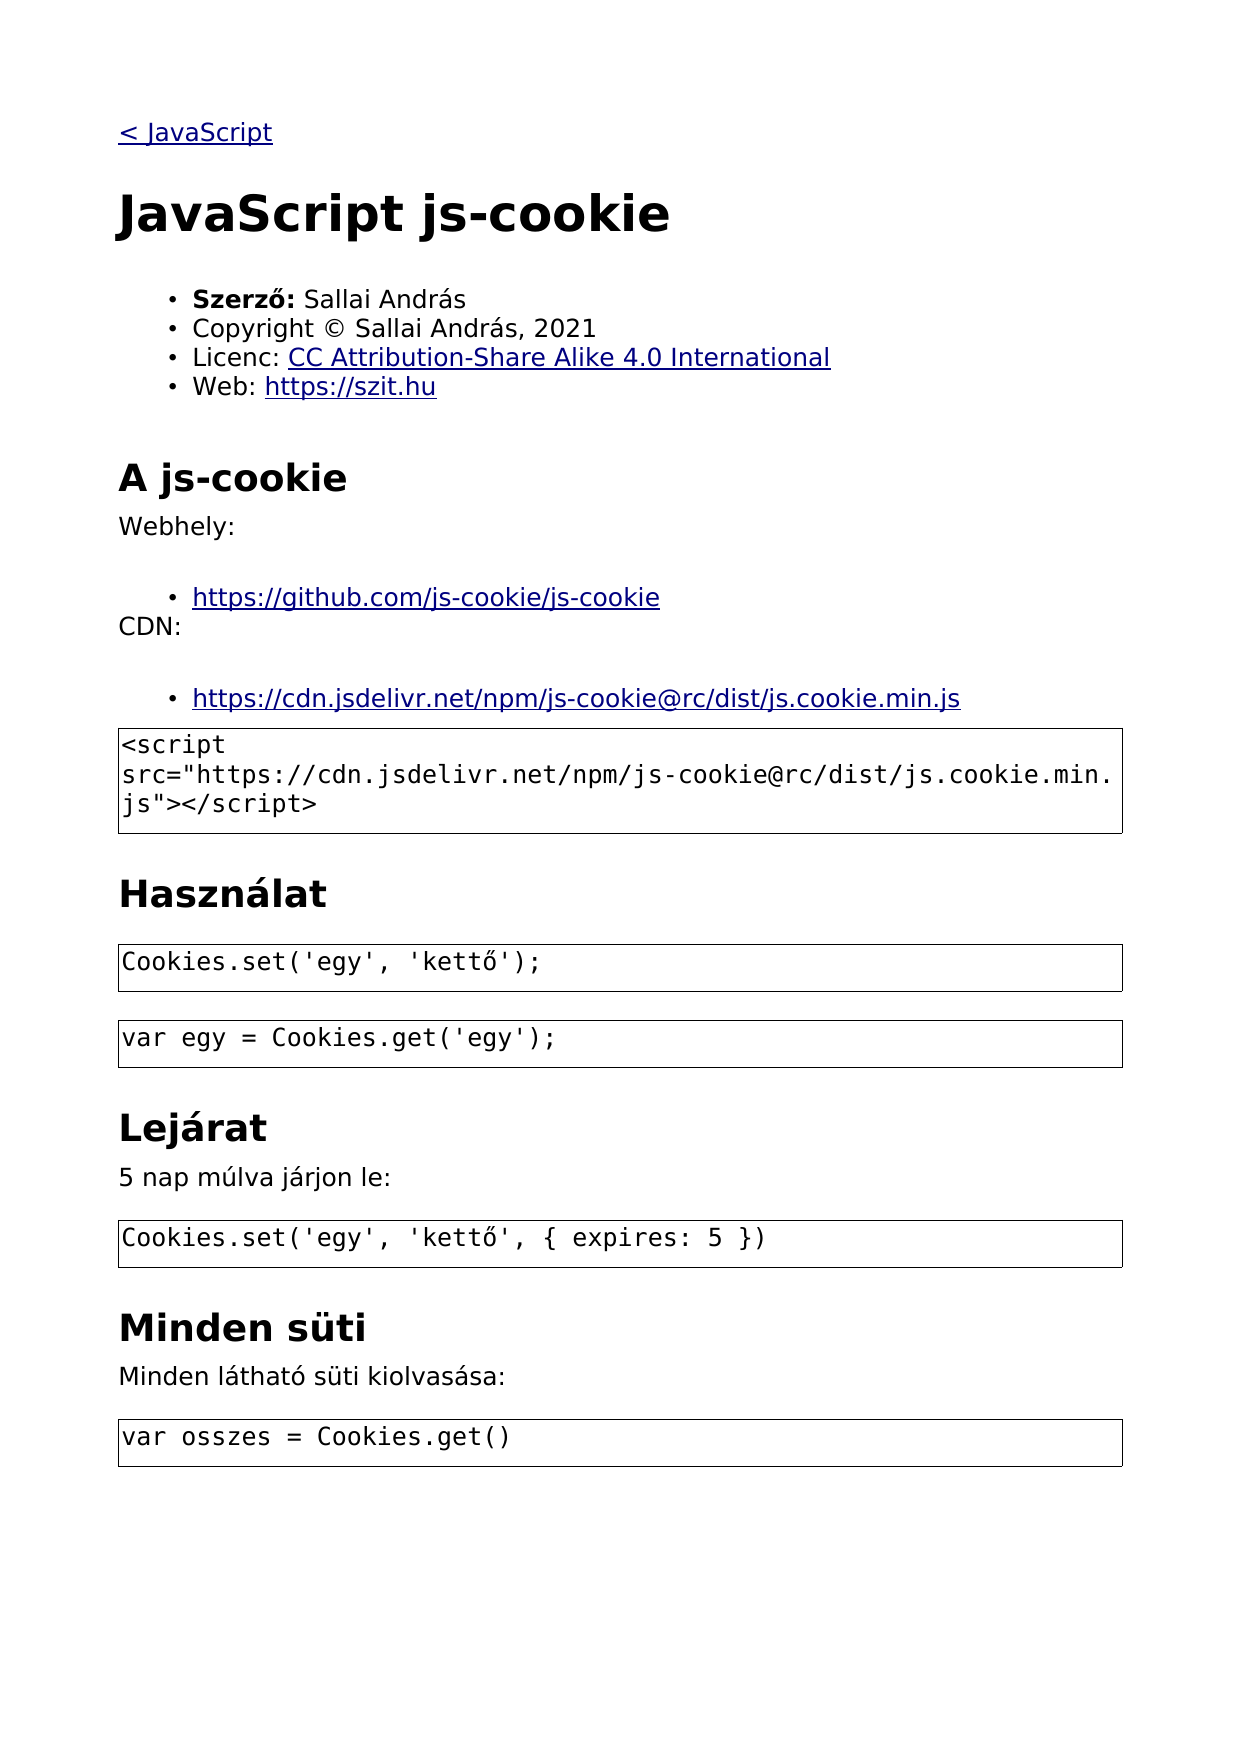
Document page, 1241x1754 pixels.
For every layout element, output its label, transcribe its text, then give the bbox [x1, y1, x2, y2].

subtitle Használat [118, 873, 1122, 916]
table_header <script src="https://cdn.jsdelivr.net/npm/js-cookie@rc/dist/js.cookie.min.js"></script> [119, 729, 1122, 833]
table_header Cookies.set('egy', 'kettő'); [119, 945, 1122, 991]
list https://cdn.jsdelivr.net/npm/js-cookie@rc/dist/js.cookie.min.js [177, 684, 1122, 713]
table_header Cookies.set('egy', 'kettő', { expires: 5 }) [119, 1221, 1122, 1267]
list Szerző: Sallai András [177, 285, 1122, 314]
list Web: https://szit.hu [177, 372, 1122, 402]
text 5 nap múlva járjon le: [118, 1163, 1122, 1192]
text < JavaScript [118, 118, 1122, 147]
list Copyright © Sallai András, 2021 [177, 314, 1122, 343]
subtitle Lejárat [118, 1107, 1122, 1151]
list Licenc: CC Attribution-Share Alike 4.0 International [177, 343, 1122, 372]
text CDN: [118, 613, 1122, 642]
subtitle JavaScript js-cookie [118, 185, 1122, 243]
text Minden látható süti kiolvasása: [118, 1363, 1122, 1392]
table_header var egy = Cookies.get('egy'); [119, 1021, 1122, 1067]
subtitle Minden süti [118, 1306, 1122, 1350]
text Webhely: [118, 512, 1122, 541]
table_header var osszes = Cookies.get() [119, 1420, 1122, 1466]
list https://github.com/js-cookie/js-cookie [177, 583, 1122, 613]
subtitle A js-cookie [118, 456, 1122, 500]
